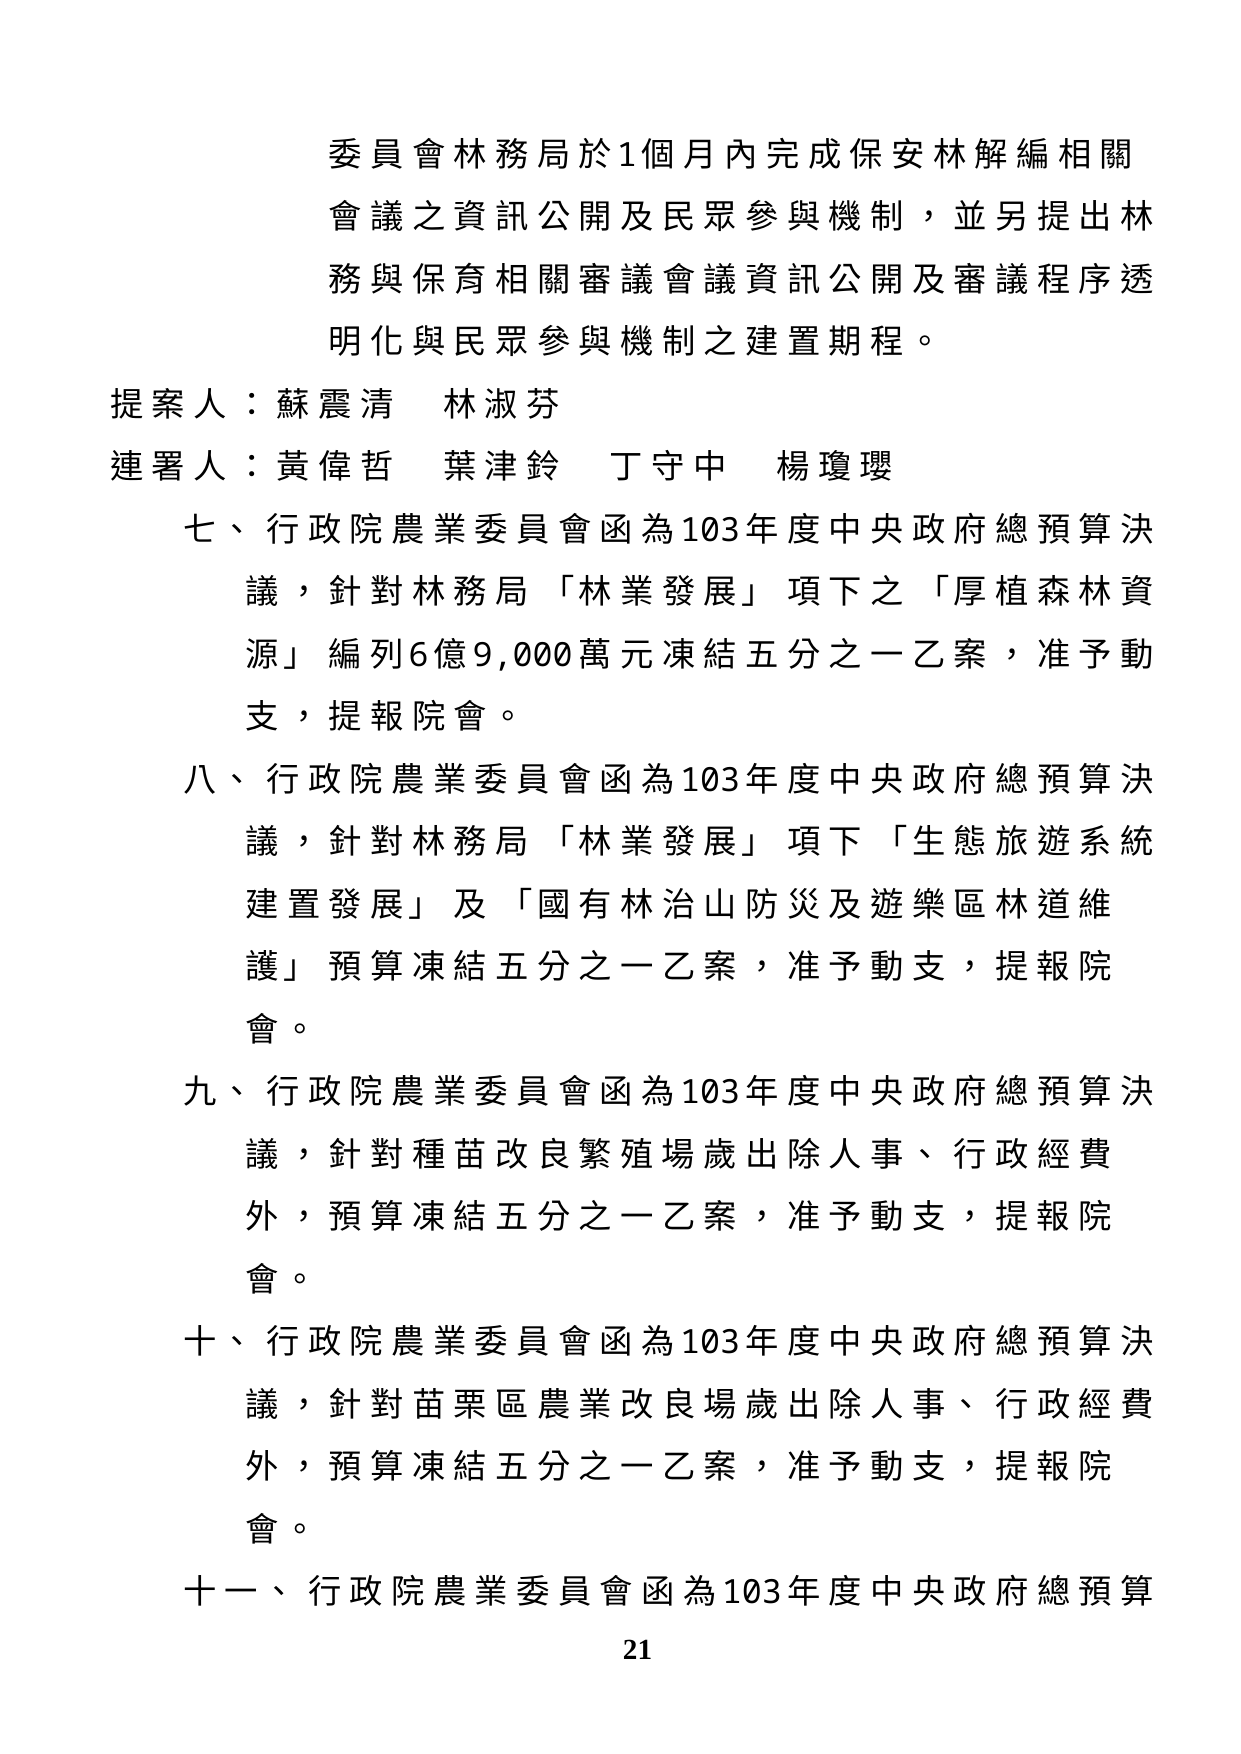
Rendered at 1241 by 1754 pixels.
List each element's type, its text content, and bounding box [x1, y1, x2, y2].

text 八、行政院農業委員會函為103年度中央政府總預算決議，針對林務局「林業發展」項下「生態旅遊系統建置發展」及「國有林治山防災及遊樂區林道維護」預算凍結五分之一乙案，准予動支，提報院會。 [175, 735, 1168, 1048]
text 提案人：蘇震清 林淑芬 [106, 360, 1064, 423]
text 七、行政院農業委員會函為103年度中央政府總預算決議，針對林務局「林業發展」項下之「厚植森林資源」編列6億9,000萬元凍結五分之一乙案，准予動支，提報院會。 [175, 485, 1168, 735]
text 十一、行政院農業委員會函為103年度中央政府總預算 [175, 1548, 1168, 1610]
text 十、行政院農業委員會函為103年度中央政府總預算決議，針對苗栗區農業改良場歲出除人事、行政經費外，預算凍結五分之一乙案，准予動支，提報院會。 [175, 1298, 1168, 1548]
text 委員會林務局於1個月內完成保安林解編相關會議之資訊公開及民眾參與機制，並另提出林務與保育相關審議會議資訊公開及審議程序透明化與民眾參與機制之建置期程。 [244, 110, 1168, 360]
text 連署人：黃偉哲 葉津鈴 丁守中 楊瓊瓔 [106, 423, 1064, 485]
text 九、行政院農業委員會函為103年度中央政府總預算決議，針對種苗改良繁殖場歲出除人事、行政經費外，預算凍結五分之一乙案，准予動支，提報院會。 [175, 1048, 1168, 1298]
